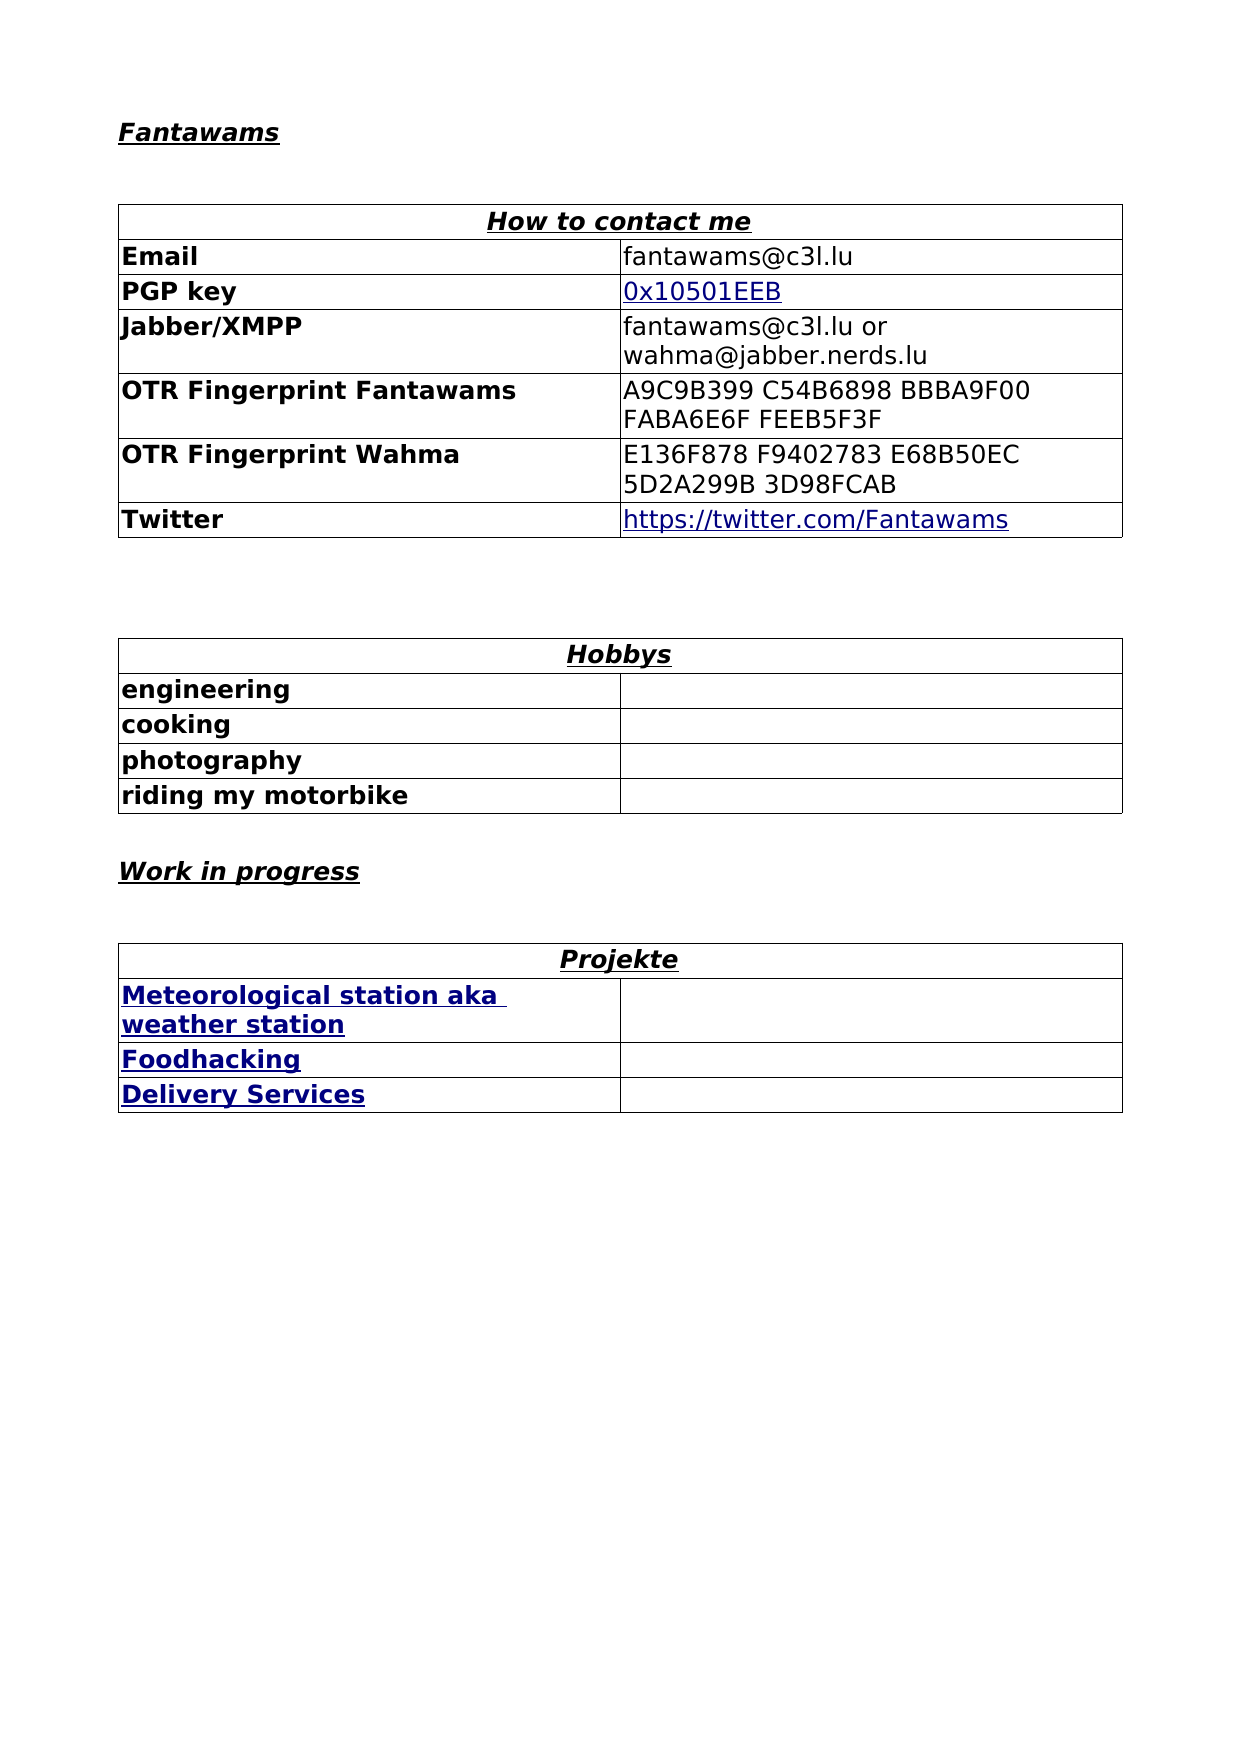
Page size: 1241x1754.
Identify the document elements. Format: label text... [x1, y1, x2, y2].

table_cell E136F878 F9402783 E68B50EC 5D2A299B 3D98FCAB [621, 439, 1122, 502]
table_header Projekte [119, 944, 1122, 978]
text Work in progress [118, 828, 1122, 915]
table_cell OTR Fingerprint Fantawams [119, 374, 620, 438]
table_cell [621, 1043, 1122, 1077]
table_cell photography [119, 744, 620, 778]
table_cell [621, 979, 1122, 1042]
table_cell cooking [119, 709, 620, 743]
table_cell Email [119, 240, 620, 274]
table_cell riding my motorbike [119, 779, 620, 813]
table_cell Foodhacking [119, 1043, 620, 1077]
table_header How to contact me [119, 205, 1122, 239]
table_cell 0x10501EEB [621, 275, 1122, 309]
text Fantawams [118, 118, 1122, 176]
table_cell Twitter [119, 503, 620, 537]
table_cell PGP key [119, 275, 620, 309]
table_cell fantawams@c3l.lu [621, 240, 1122, 274]
table_cell [621, 779, 1122, 813]
table_cell Meteorological station aka weather station [119, 979, 620, 1042]
table_cell OTR Fingerprint Wahma [119, 439, 620, 502]
table_cell [621, 1078, 1122, 1112]
table_cell [621, 744, 1122, 778]
table_cell fantawams@c3l.lu or wahma@jabber.nerds.lu [621, 310, 1122, 373]
table_header Hobbys [119, 639, 1122, 673]
table_cell Delivery Services [119, 1078, 620, 1112]
table_cell [621, 674, 1122, 708]
table_cell engineering [119, 674, 620, 708]
table_cell Jabber/XMPP [119, 310, 620, 373]
table_cell A9C9B399 C54B6898 BBBA9F00 FABA6E6F FEEB5F3F [621, 374, 1122, 438]
table_cell [621, 709, 1122, 743]
table_cell https://twitter.com/Fantawams [621, 503, 1122, 537]
